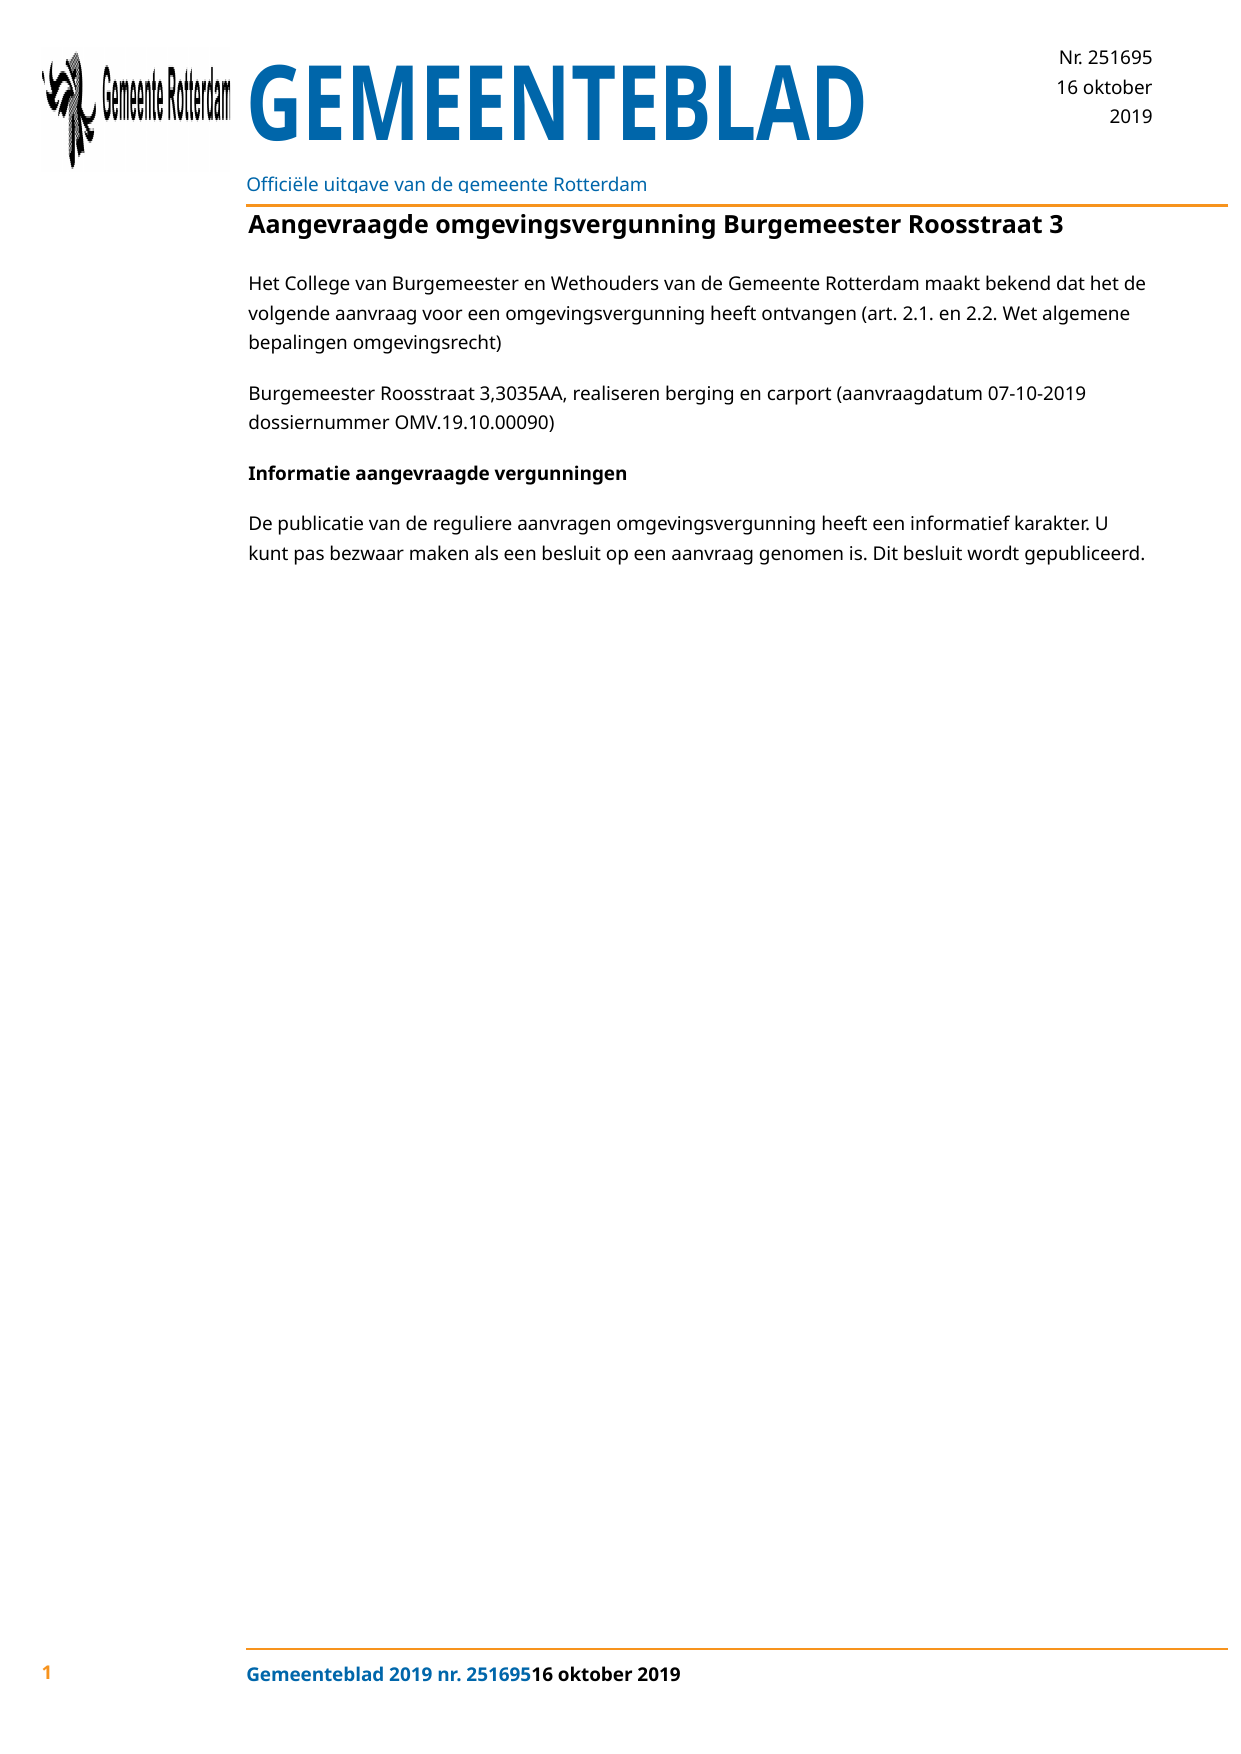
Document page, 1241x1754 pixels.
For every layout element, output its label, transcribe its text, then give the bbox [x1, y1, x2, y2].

text Burgemeester Roosstraat 3,3035AA, realiseren berging en carport (aanvraagdatum 07-10-2019 dossiernummer OMV.19.10.00090) [248, 380, 1152, 435]
text De publicatie van de reguliere aanvragen omgevingsvergunning heeft een informatief karakter. U kunt pas bezwaar maken als een besluit op een aanvraag genomen is. Dit besluit wordt gepubliceerd. [248, 510, 1152, 566]
text Het College van Burgemeester en Wethouders van de Gemeente Rotterdam maakt bekend dat het de volgende aanvraag voor een omgevingsvergunning heeft ontvangen (art. 2.1. en 2.2. Wet algemene bepalingen omgevingsrecht) [248, 270, 1152, 355]
text Aangevraagde omgevingsvergunning Burgemeester Roosstraat 3 [248, 207, 1152, 241]
text Informatie aangevraagde vergunningen [248, 460, 1152, 486]
picture [41, 47, 231, 172]
